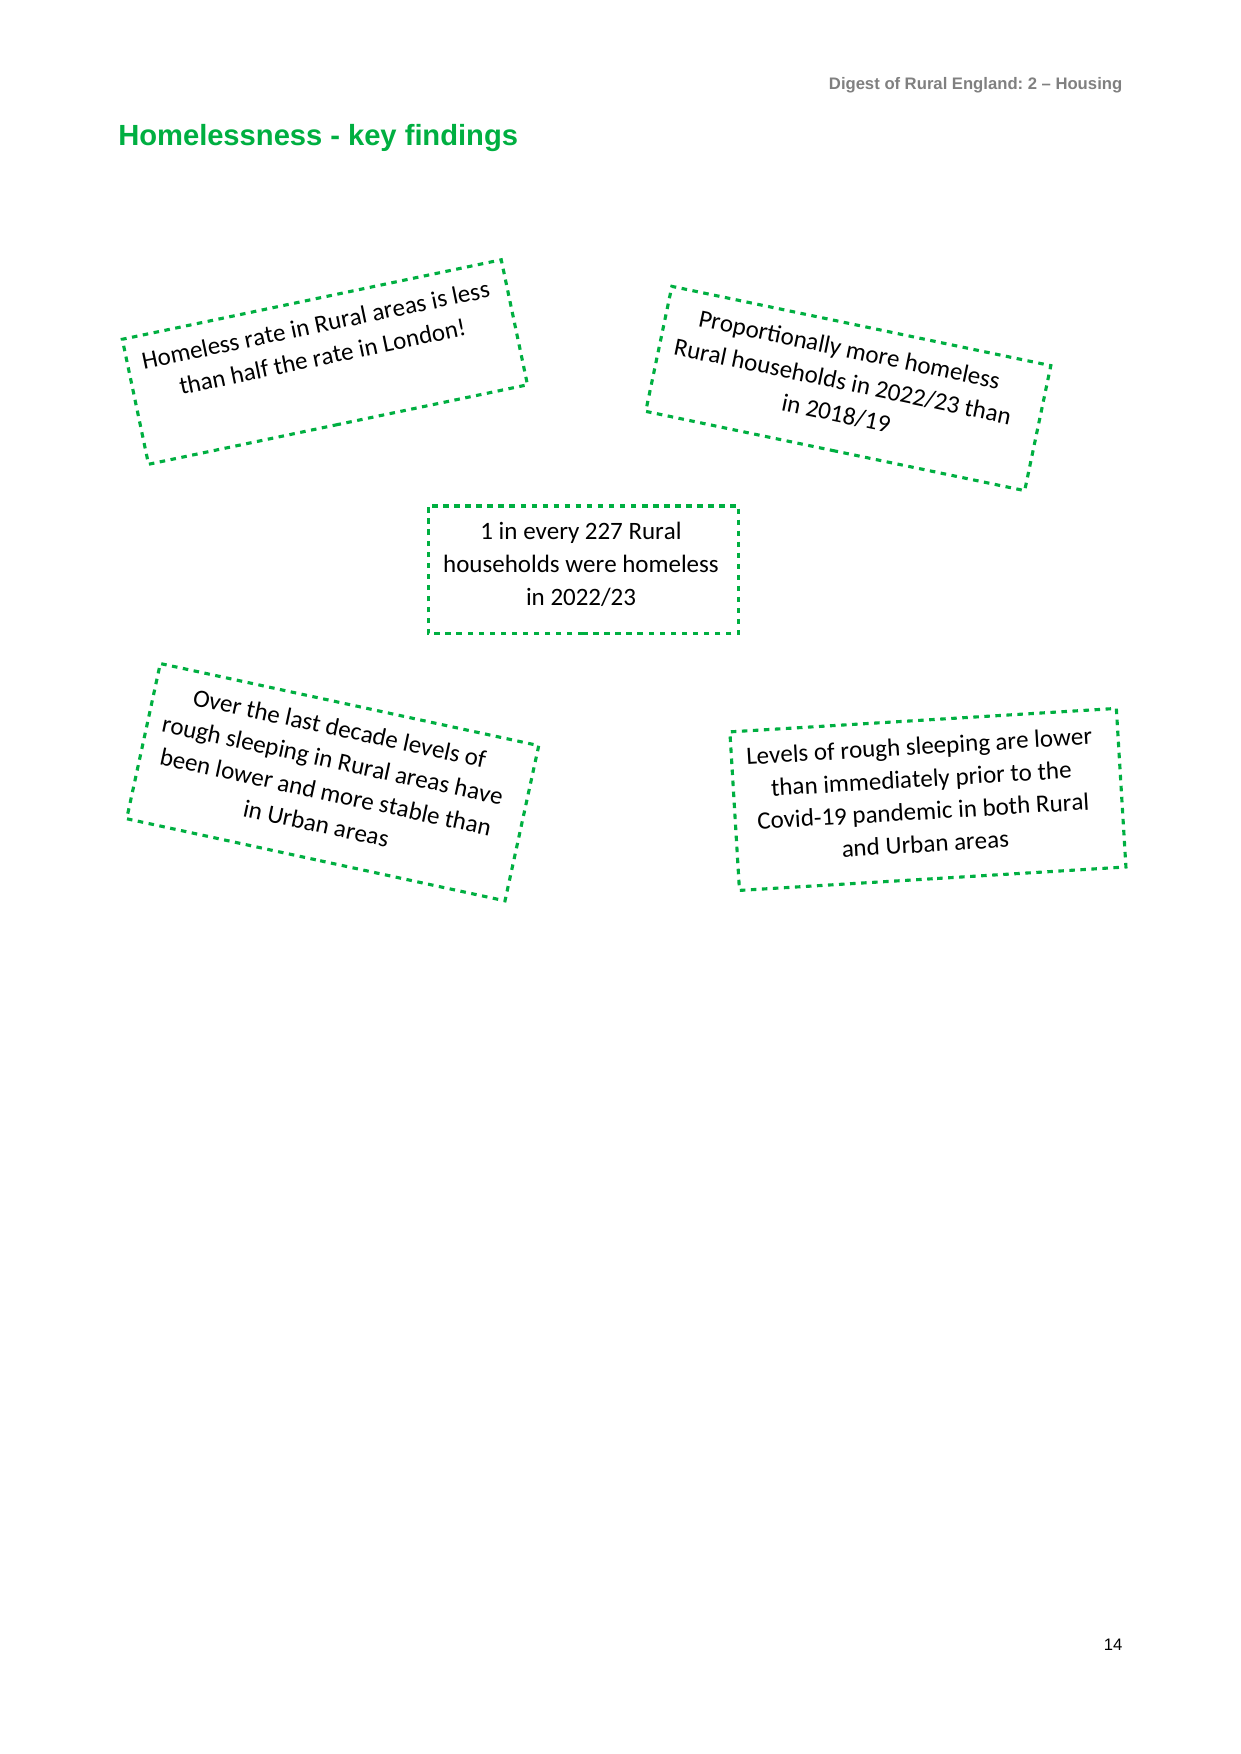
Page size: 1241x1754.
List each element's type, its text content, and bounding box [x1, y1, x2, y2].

subtitle Homelessness - key findings [118, 118, 1122, 152]
